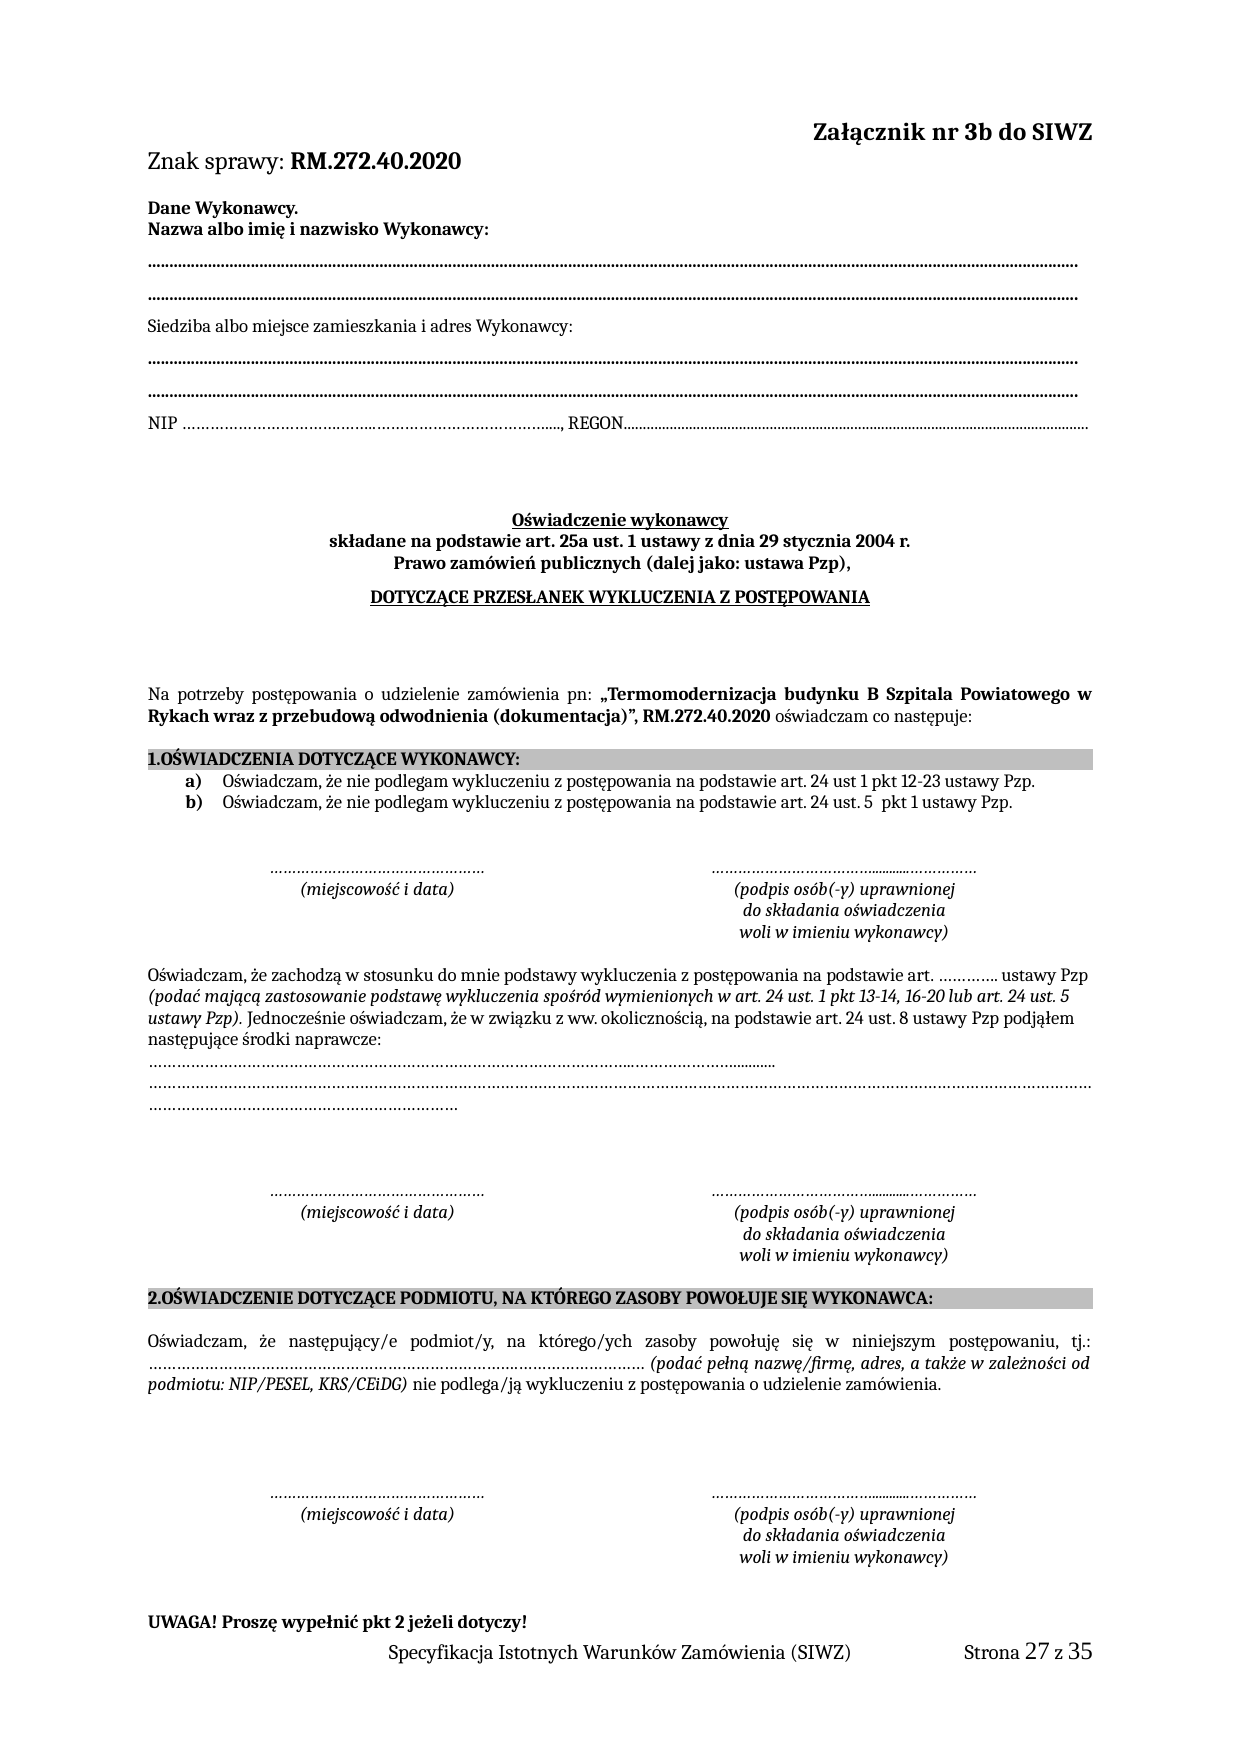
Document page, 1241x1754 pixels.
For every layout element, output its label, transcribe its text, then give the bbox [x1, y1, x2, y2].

text Załącznik nr 3b do SIWZ [148, 118, 1093, 147]
text Siedziba albo miejsce zamieszkania i adres Wykonawcy: [148, 316, 1093, 337]
text Prawo zamówień publicznych (dalej jako: ustawa Pzp), [148, 553, 1093, 574]
text składane na podstawie art. 25a ust. 1 ustawy z dnia 29 stycznia 2004 r. [148, 531, 1093, 553]
text UWAGA! Proszę wypełnić pkt 2 jeżeli dotyczy! [148, 1611, 1093, 1633]
table_header ………………………………...........…………… (podpis osób(-y) uprawnionej do składania oświadczenia woli w imieniu wykonawcy) [609, 1180, 1081, 1266]
table_header ………………………………………… (miejscowość i data) [148, 1180, 609, 1266]
text Oświadczam, że następujący/e podmiot/y, na którego/ych zasoby powołuję się w niniejszym postępowaniu, tj.: …………………………………………………………………….……………………… (podać pełną nazwę/firmę, adres, a także w zależności od podmiotu: NIP/PESEL, KRS/CEiDG) nie podlega/ją wykluczeniu z postępowania o udzielenie zamówienia. [148, 1331, 1093, 1396]
table_header ………………………………...........…………… (podpis osób(-y) uprawnionej do składania oświadczenia woli w imieniu wykonawcy) [609, 1482, 1081, 1568]
text NIP …………………………….……..………………………………...., REGON......................................................................................................................... [148, 412, 1093, 434]
text ......................................................................................................................................................................................................................... [148, 251, 1093, 273]
text ......................................................................................................................................................................................................................... [148, 283, 1093, 305]
list Oświadczam, że nie podlegam wykluczeniu z postępowania na podstawie art. 24 ust 1 pkt 12-23 ustawy Pzp. [185, 770, 1093, 792]
text 2.OŚWIADCZENIE DOTYCZĄCE PODMIOTU, NA KTÓREGO ZASOBY POWOŁUJE SIĘ WYKONAWCA: [148, 1288, 1093, 1309]
text Znak sprawy: RM.272.40.2020 [148, 147, 1093, 176]
text Oświadczam, że zachodzą w stosunku do mnie podstawy wykluczenia z postępowania na podstawie art. …………. ustawy Pzp (podać mającą zastosowanie podstawę wykluczenia spośród wymienionych w art. 24 ust. 1 pkt 13-14, 16-20 lub art. 24 ust. 5 ustawy Pzp). Jednocześnie oświadczam, że w związku z ww. okolicznością, na podstawie art. 24 ust. 8 ustawy Pzp podjąłem następujące środki naprawcze: [148, 964, 1093, 1051]
text ......................................................................................................................................................................................................................... [148, 380, 1093, 402]
text …………………………………………………………………………………………..…………………...........…………………………………………………………………………………………………………………………………………………………………………………………………………………………………………… [148, 1051, 1093, 1115]
table_header ………………………………...........…………… (podpis osób(-y) uprawnionej do składania oświadczenia woli w imieniu wykonawcy) [609, 856, 1081, 943]
text Na potrzeby postępowania o udzielenie zamówienia pn: „Termomodernizacja budynku B Szpitala Powiatowego w Rykach wraz z przebudową odwodnienia (dokumentacja)”, RM.272.40.2020 oświadczam co następuje: [148, 684, 1093, 727]
list Oświadczam, że nie podlegam wykluczeniu z postępowania na podstawie art. 24 ust. 5 pkt 1 ustawy Pzp. [185, 792, 1093, 813]
text 1.OŚWIADCZENIA DOTYCZĄCE WYKONAWCY: [148, 749, 1093, 770]
text DOTYCZĄCE PRZESŁANEK WYKLUCZENIA Z POSTĘPOWANIA [148, 587, 1093, 608]
text Dane Wykonawcy. [148, 197, 1093, 219]
text ......................................................................................................................................................................................................................... [148, 348, 1093, 369]
text Oświadczenie wykonawcy [148, 509, 1093, 531]
table_header ………………………………………… (miejscowość i data) [148, 1482, 609, 1568]
table_header ………………………………………… (miejscowość i data) [148, 856, 609, 943]
text Nazwa albo imię i nazwisko Wykonawcy: [148, 219, 1093, 240]
